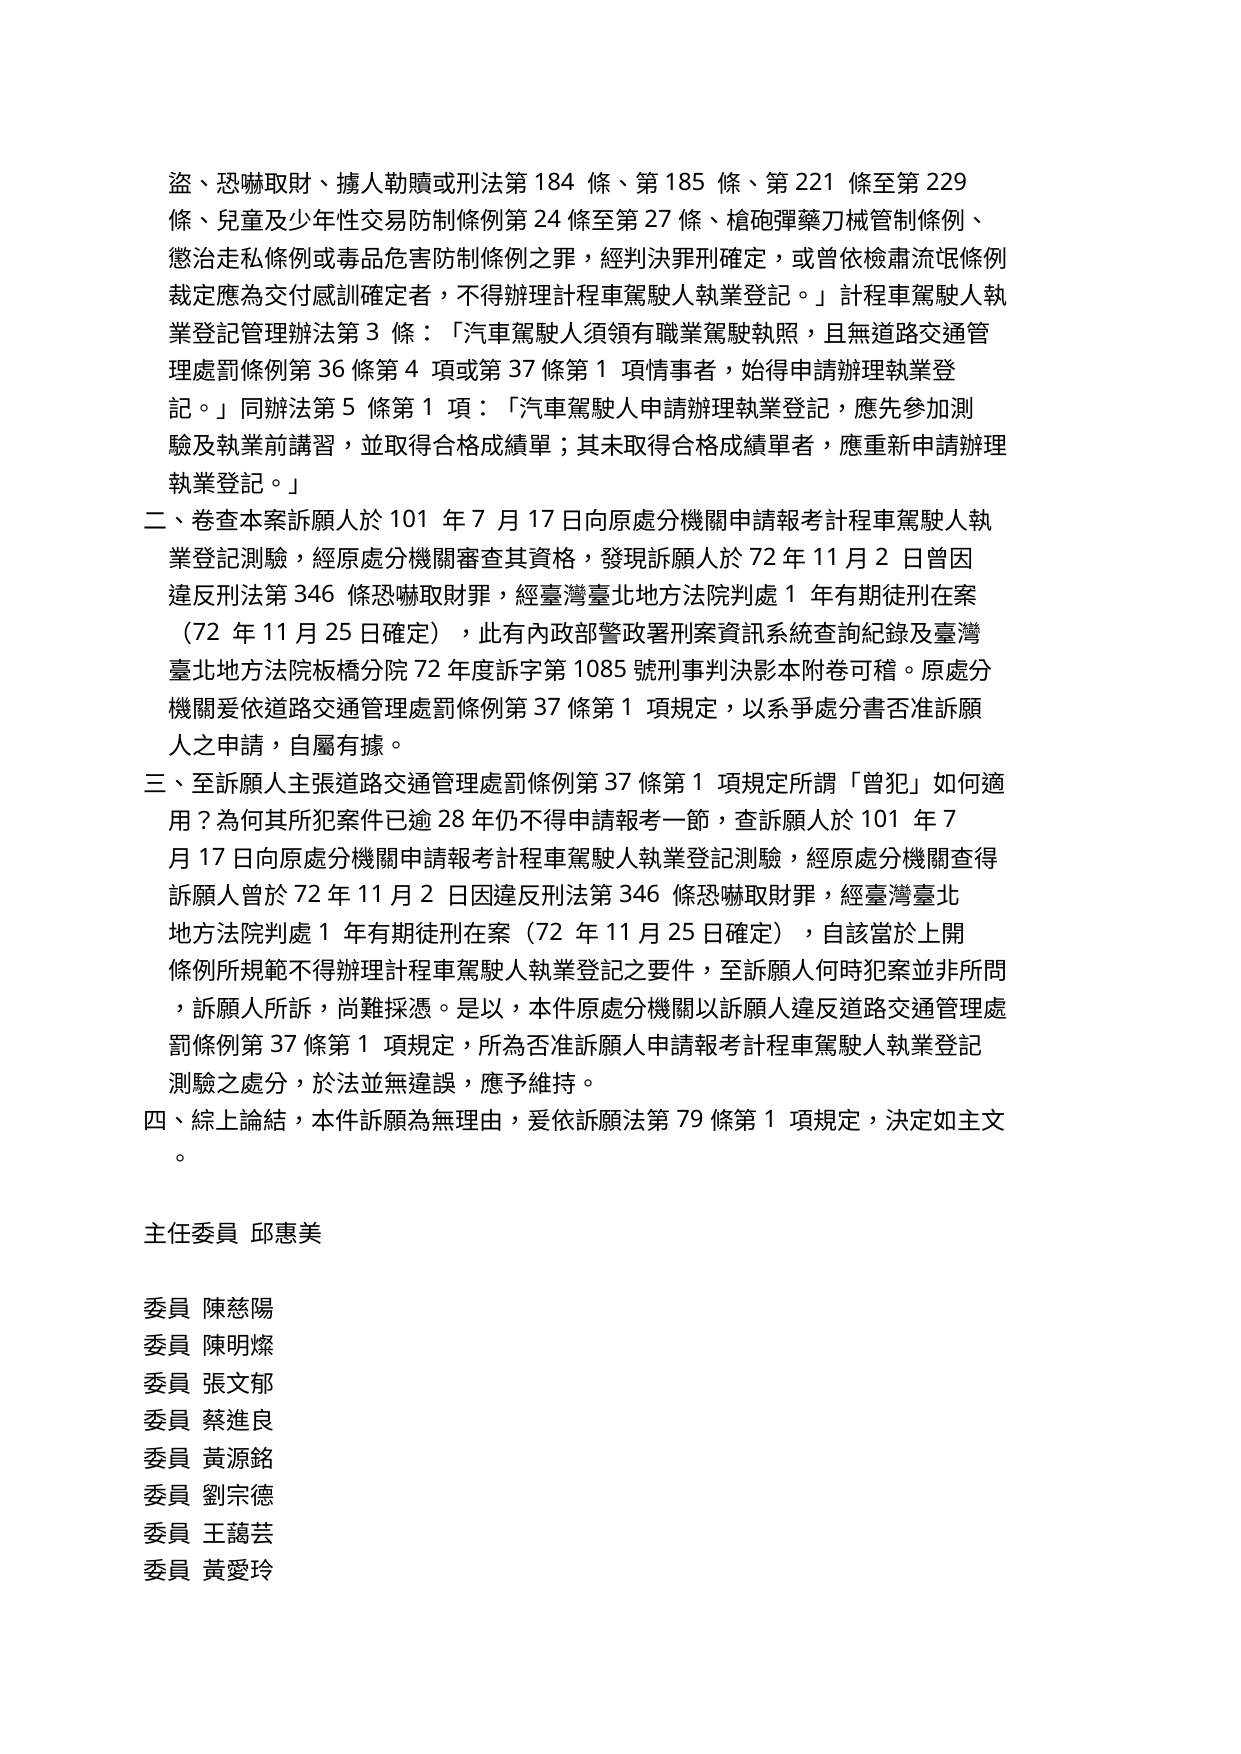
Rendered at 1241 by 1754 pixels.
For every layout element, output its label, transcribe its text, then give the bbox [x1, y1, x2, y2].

table_cell 盜、恐嚇取財、擄人勒贖或刑法第 184 條、第 185 條、第 221 條至第 229 條、兒童及少年性交易防制條例第 24 條至第 27 條、槍砲彈藥刀械管制條例、 懲治走私條例或毒品危害防制條例之罪，經判決罪刑確定，或曾依檢肅流氓條例 裁定應為交付感訓確定者，不得辦理計程車駕駛人執業登記。」計程車駕駛人執 業登記管理辦法第 3 條：「汽車駕駛人須領有職業駕駛執照，且無道路交通管 理處罰條例第 36 條第 4 項或第 37 條第 1 項情事者，始得申請辦理執業登 記。」同辦法第 5 條第 1 項：「汽車駕駛人申請辦理執業登記，應先參加測 驗及執業前講習，並取得合格成績單；其未取得合格成績單者，應重新申請辦理 執業登記。」 二、卷查本案訴願人於 101 年 7 月 17 日向原處分機關申請報考計程車駕駛人執 業登記測驗，經原處分機關審查其資格，發現訴願人於 72 年 11 月 2 日曾因 違反刑法第 346 條恐嚇取財罪，經臺灣臺北地方法院判處 1 年有期徒刑在案 （72 年 11 月 25 日確定），此有內政部警政署刑案資訊系統查詢紀錄及臺灣 臺北地方法院板橋分院 72 年度訴字第 1085 號刑事判決影本附卷可稽。原處分 機關爰依道路交通管理處罰條例第 37 條第 1 項規定，以系爭處分書否准訴願 人之申請，自屬有據。 三、至訴願人主張道路交通管理處罰條例第 37 條第 1 項規定所謂「曾犯」如何適 用？為何其所犯案件已逾 28 年仍不得申請報考一節，查訴願人於 101 年 7 月 17 日向原處分機關申請報考計程車駕駛人執業登記測驗，經原處分機關查得 訴願人曾於 72 年 11 月 2 日因違反刑法第 346 條恐嚇取財罪，經臺灣臺北 地方法院判處 1 年有期徒刑在案（72 年 11 月 25 日確定），自該當於上開 條例所規範不得辦理計程車駕駛人執業登記之要件，至訴願人何時犯案並非所問 ，訴願人所訴，尚難採憑。是以，本件原處分機關以訴願人違反道路交通管理處 罰條例第 37 條第 1 項規定，所為否准訴願人申請報考計程車駕駛人執業登記 測驗之處分，於法並無違誤，應予維持。 四、綜上論結，本件訴願為無理由，爰依訴願法第 79 條第 1 項規定，決定如主文 。 主任委員 邱惠美 委員 陳慈陽 委員 陳明燦 委員 張文郁 委員 蔡進良 委員 黃源銘 委員 劉宗德 委員 王藹芸 委員 黃愛玲 [144, 165, 1097, 1589]
